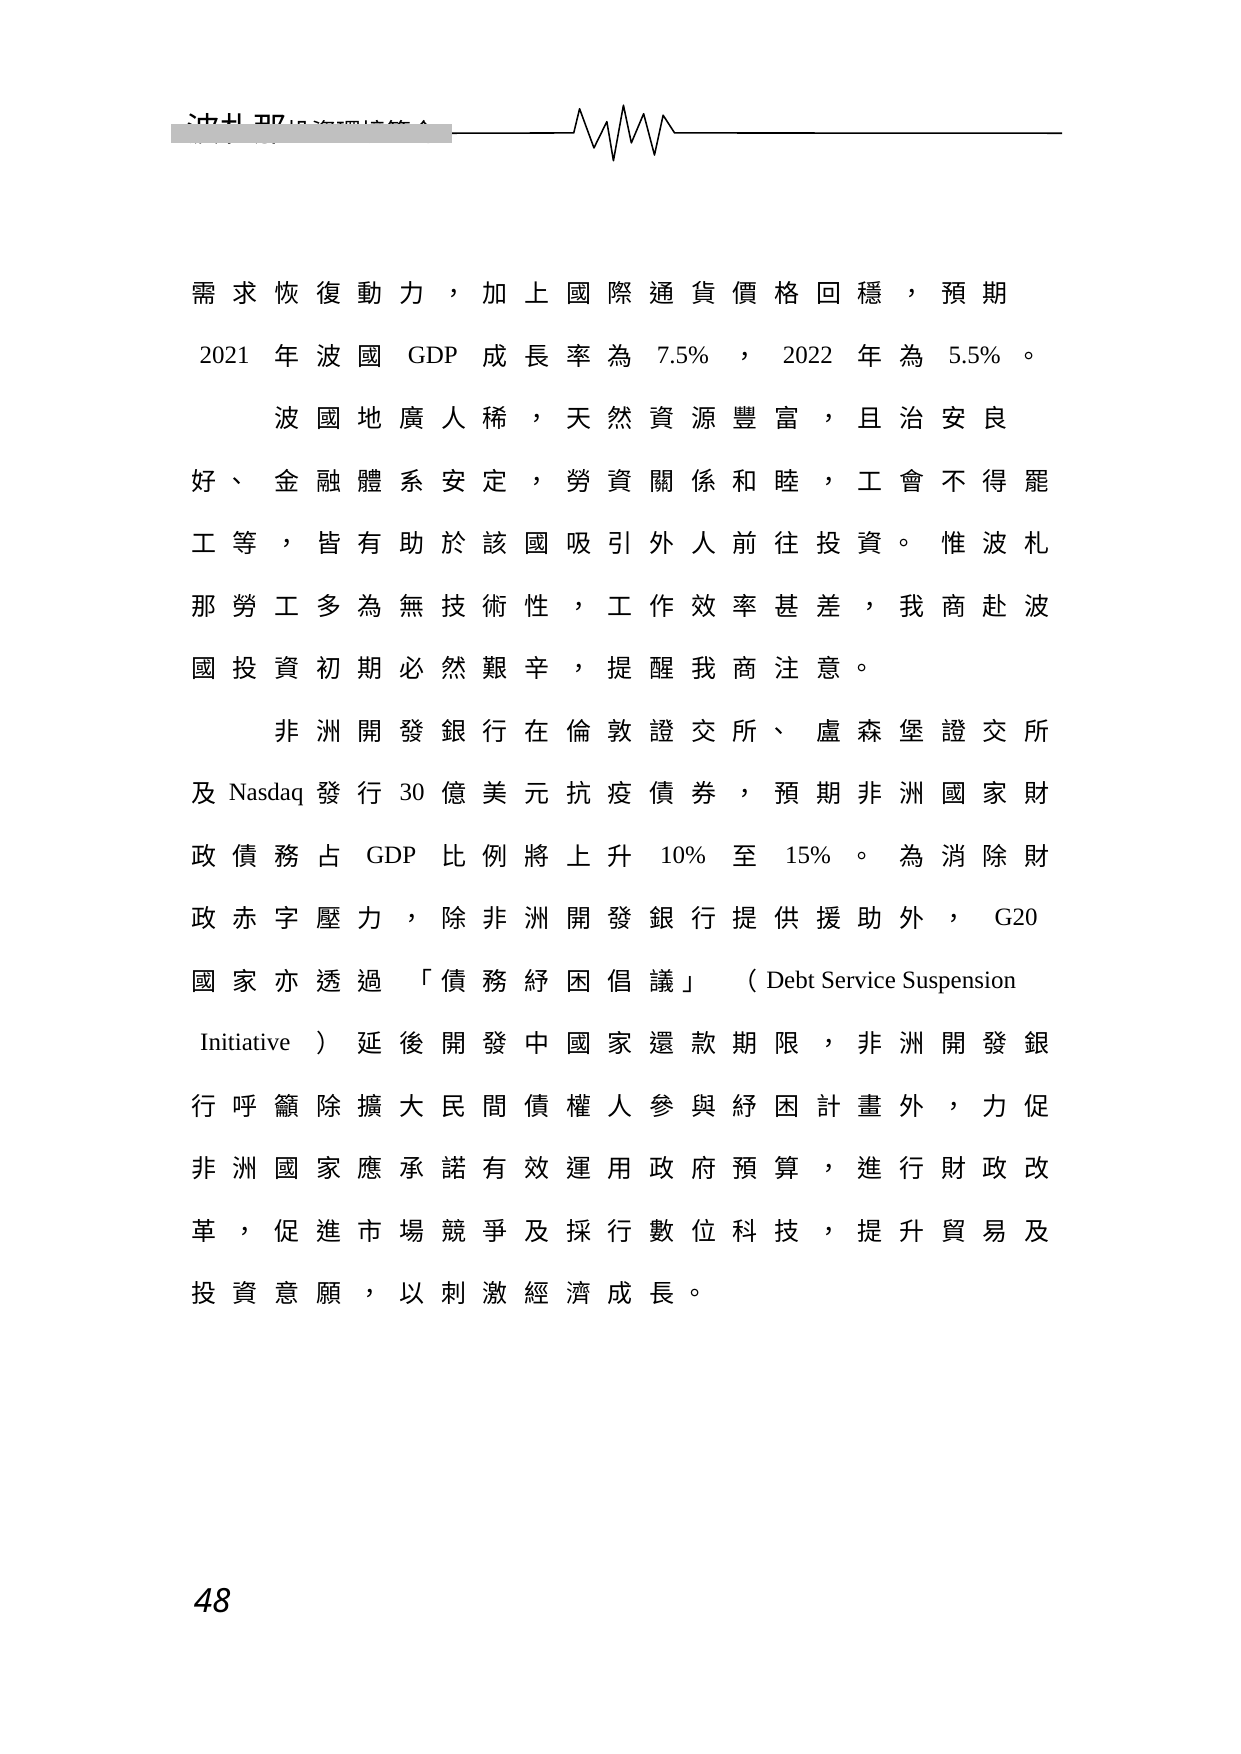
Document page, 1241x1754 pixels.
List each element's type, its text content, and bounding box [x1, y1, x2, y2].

text 波國地廣人稀，天然資源豐富，且治安良好、金融體系安定，勞資關係和睦，工會不得罷工等，皆有助於該國吸引外人前往投資。惟波札那勞工多為無技術性，工作效率甚差，我商赴波國投資初期必然艱辛，提醒我商注意。 [183, 375, 1058, 688]
text 需求恢復動力，加上國際通貨價格回穩，預期2021年波國GDP成長率為7.5%，2022年為5.5%。 [183, 250, 1058, 375]
text 非洲開發銀行在倫敦證交所、盧森堡證交所及Nasdaq發行30億美元抗疫債券，預期非洲國家財政債務占GDP比例將上升10%至15%。為消除財政赤字壓力，除非洲開發銀行提供援助外，G20國家亦透過「債務紓困倡議」（Debt Service Suspension Initiative）延後開發中國家還款期限，非洲開發銀行呼籲除擴大民間債權人參與紓困計畫外，力促非洲國家應承諾有效運用政府預算，進行財政改革，促進市場競爭及採行數位科技，提升貿易及投資意願，以刺激經濟成長。 [183, 688, 1058, 1313]
